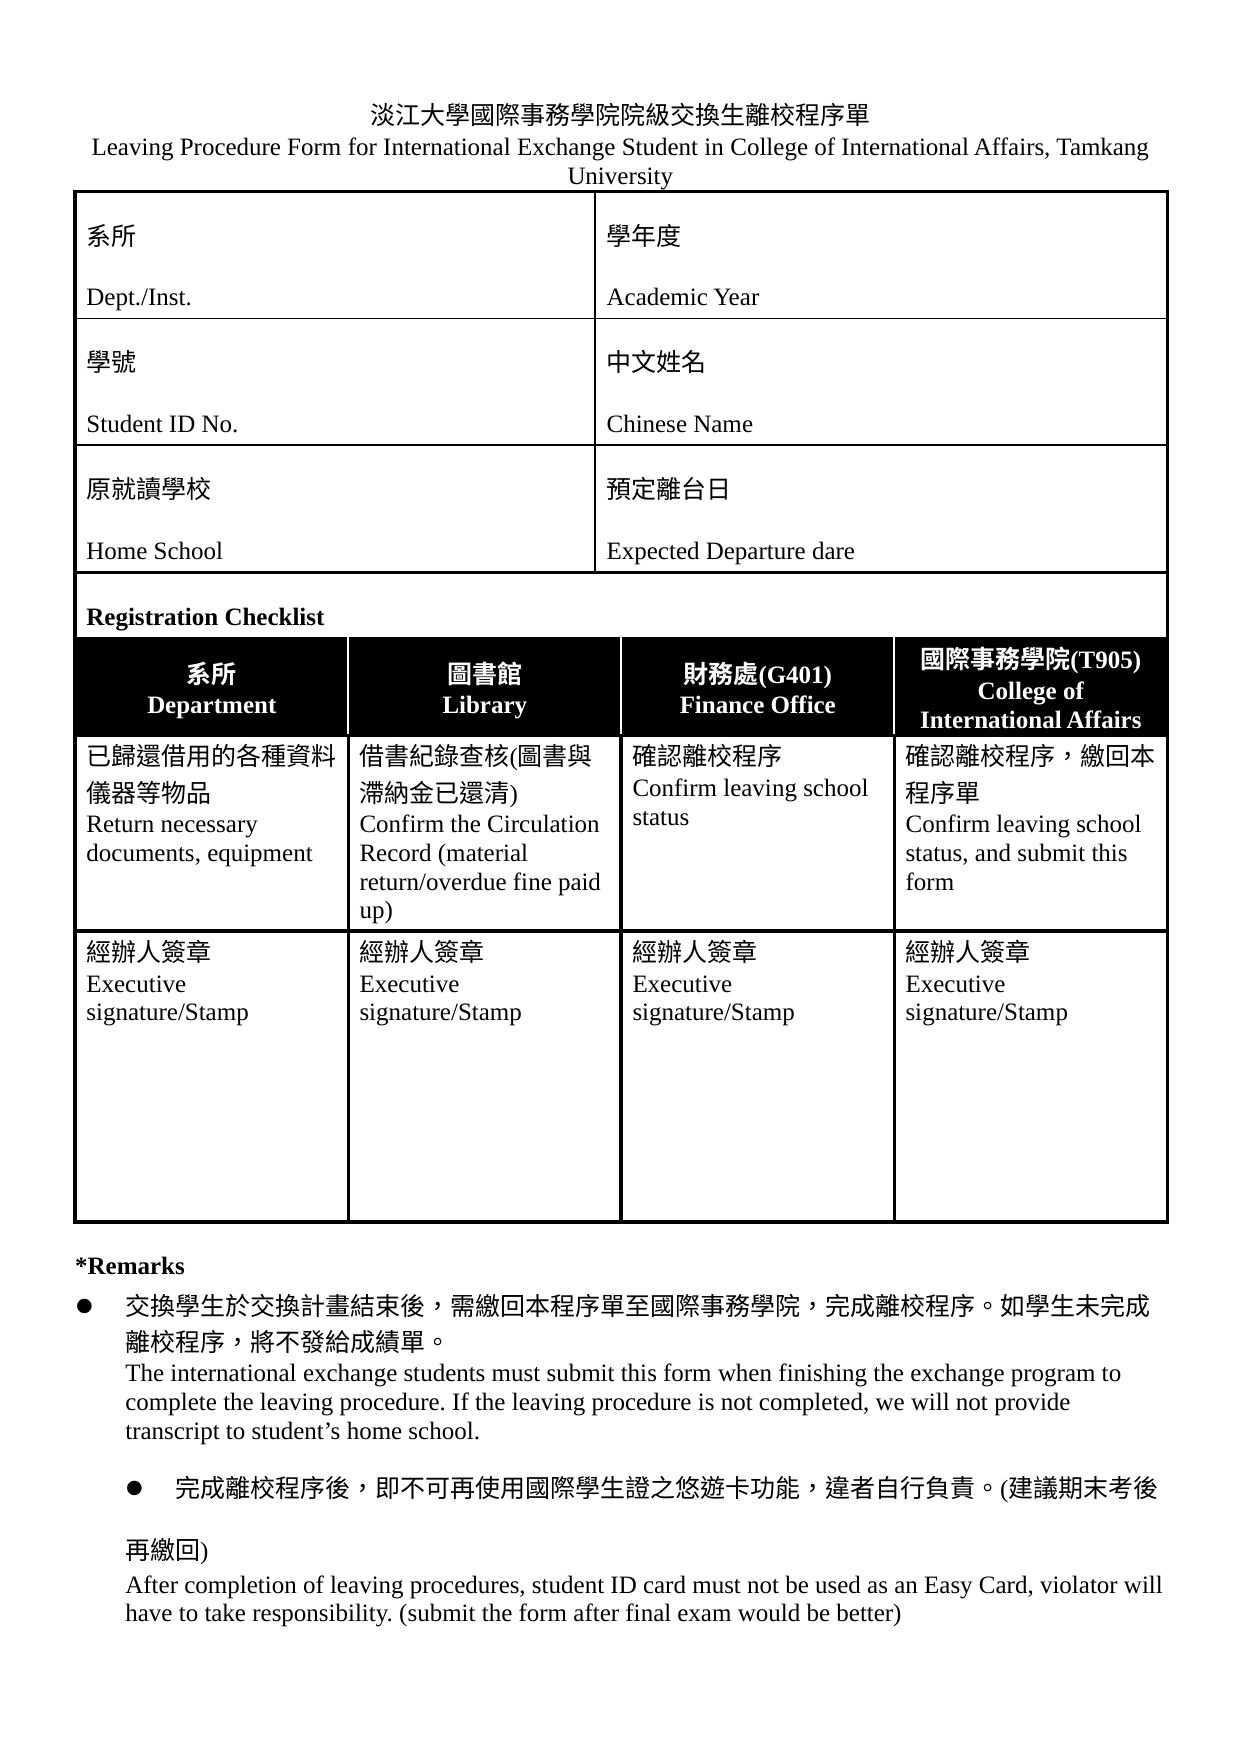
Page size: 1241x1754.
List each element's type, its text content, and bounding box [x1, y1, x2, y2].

table_cell 國際事務學院(T905) College of International Affairs [895, 640, 1166, 734]
table_cell Registration Checklist [77, 574, 1166, 637]
table_cell 原就讀學校 Home School [77, 446, 594, 571]
table_cell 圖書館 Library [349, 640, 620, 734]
text *Remarks [75, 1224, 1165, 1286]
text After completion of leaving procedures, student ID card must not be used as an Easy Card, violator will have to take responsibility. (submit the form after final exam would be better) [125, 1570, 1165, 1627]
list 完成離校程序後，即不可再使用國際學生證之悠遊卡功能，違者自行負責。(建議期末考後再繳回) [125, 1445, 1165, 1570]
text Leaving Procedure Form for International Exchange Student in College of International Affairs, Tamkang University [75, 132, 1165, 189]
table_cell 經辦人簽章 Executive signature/Stamp [896, 933, 1166, 1220]
table_cell 借書紀錄查核(圖書與滯納金已還清) Confirm the Circulation Record (material return/overdue fine paid up) [350, 737, 619, 929]
table_cell 系所 Department [77, 640, 347, 734]
table_cell 學號 Student ID No. [77, 319, 594, 444]
table_cell 經辦人簽章 Executive signature/Stamp [77, 933, 347, 1220]
list 交換學生於交換計畫結束後，需繳回本程序單至國際事務學院，完成離校程序。如學生未完成離校程序，將不發給成績單。 The international exchange students must submit this form when finishing the exchange program to complete the leaving procedure. If the leaving procedure is not completed, we will not provide transcript to student’s home school. [75, 1286, 1165, 1445]
table_header 學年度 Academic Year [596, 193, 1166, 318]
table_cell 經辦人簽章 Executive signature/Stamp [623, 933, 893, 1220]
table_header 系所 Dept./Inst. [77, 193, 594, 318]
table_cell 確認離校程序，繳回本程序單 Confirm leaving school status, and submit this form [896, 737, 1166, 929]
table_cell 中文姓名 Chinese Name [596, 319, 1166, 444]
table_cell 預定離台日 Expected Departure dare [596, 446, 1166, 571]
table_cell 經辦人簽章 Executive signature/Stamp [350, 933, 619, 1220]
table_cell 確認離校程序 Confirm leaving school status [623, 737, 893, 929]
table_cell 已歸還借用的各種資料儀器等物品 Return necessary documents, equipment [77, 737, 347, 929]
table_cell 財務處(G401) Finance Office [622, 640, 893, 734]
text 淡江大學國際事務學院院級交換生離校程序單 [75, 96, 1165, 132]
